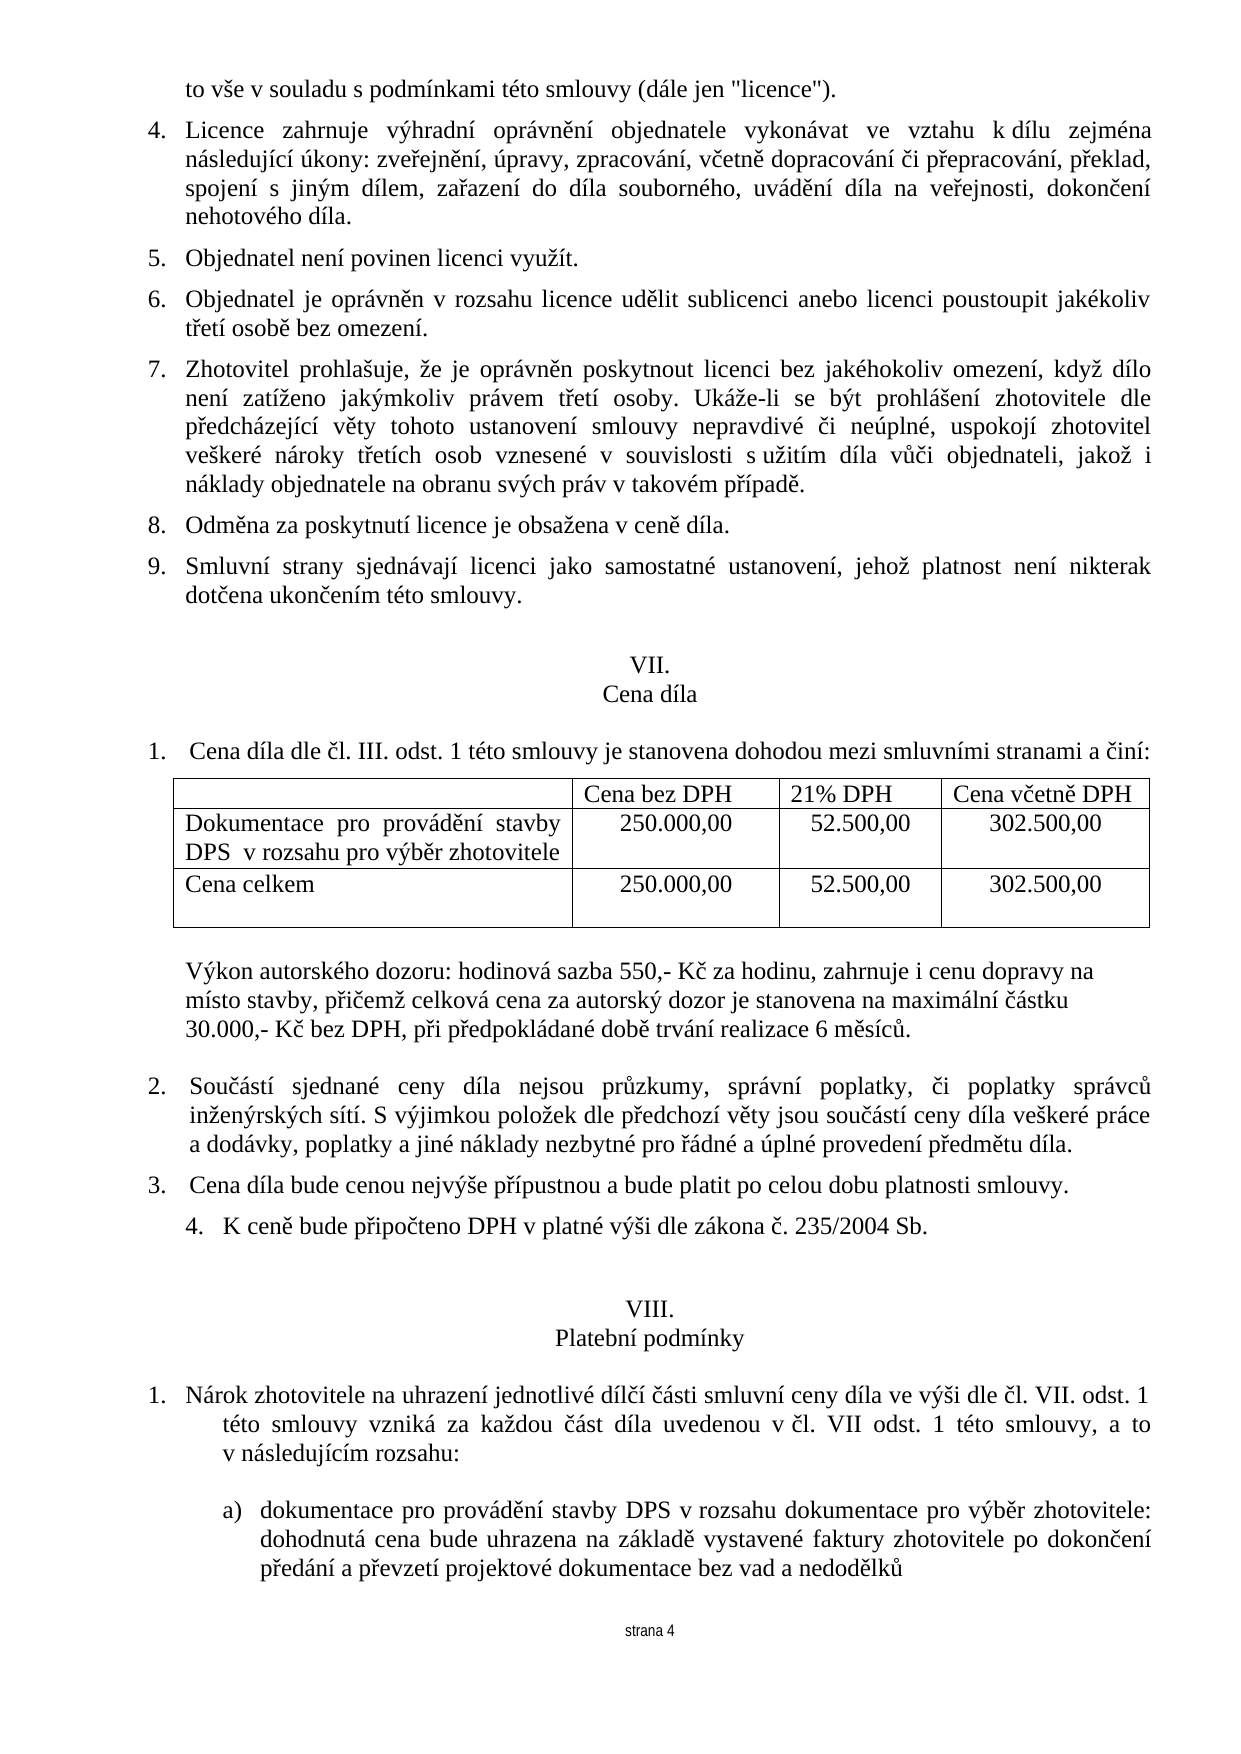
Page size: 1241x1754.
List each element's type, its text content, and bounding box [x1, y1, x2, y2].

text Cena díla [148, 679, 1152, 708]
table_cell Dokumentace pro provádění stavby DPS v rozsahu pro výběr zhotovitele [174, 809, 572, 868]
table_header 21% DPH [780, 779, 941, 807]
list Nárok zhotovitele na uhrazení jednotlivé dílčí části smluvní ceny díla ve výši dle čl. VII. odst. 1 této smlouvy vzniká za každou část díla uvedenou v čl. VII odst. 1 této smlouvy, a to v následujícím rozsahu: [148, 1380, 1152, 1466]
table_header Cena bez DPH [573, 779, 779, 807]
table_cell 302.500,00 [942, 869, 1149, 927]
text to vše v souladu s podmínkami této smlouvy (dále jen "licence"). [185, 74, 1152, 103]
text Výkon autorského dozoru: hodinová sazba 550,- Kč za hodinu, zahrnuje i cenu dopravy na místo stavby, přičemž celková cena za autorský dozor je stanovena na maximální částku 30.000,- Kč bez DPH, při předpokládané době trvání realizace 6 měsíců. [185, 956, 1152, 1043]
list dokumentace pro provádění stavby DPS v rozsahu dokumentace pro výběr zhotovitele: dohodnutá cena bude uhrazena na základě vystavené faktury zhotovitele po dokončení předání a převzetí projektové dokumentace bez vad a nedodělků [222, 1495, 1152, 1581]
text VII. [148, 650, 1152, 679]
table_header Cena včetně DPH [942, 779, 1149, 807]
table_cell 52.500,00 [780, 869, 941, 927]
list Objednatel je oprávněn v rozsahu licence udělit sublicenci anebo licenci poustoupit jakékoliv třetí osobě bez omezení. [185, 284, 1152, 341]
table_cell 302.500,00 [942, 809, 1149, 868]
table_cell Cena celkem [174, 869, 572, 927]
list Zhotovitel prohlašuje, že je oprávněn poskytnout licenci bez jakéhokoliv omezení, když dílo není zatíženo jakýmkoliv právem třetí osoby. Ukáže-li se být prohlášení zhotovitele dle předcházející věty tohoto ustanovení smlouvy nepravdivé či neúplné, uspokojí zhotovitel veškeré nároky třetích osob vznesené v souvislosti s užitím díla vůči objednateli, jakož i náklady objednatele na obranu svých práv v takovém případě. [185, 354, 1152, 498]
text 3. Cena díla bude cenou nejvýše přípustnou a bude platit po celou dobu platnosti smlouvy. [148, 1170, 1152, 1199]
list Objednatel není povinen licenci využít. [185, 243, 1152, 271]
text VIII. [148, 1294, 1152, 1323]
table_cell 250.000,00 [573, 869, 779, 927]
text 1. Cena díla dle čl. III. odst. 1 této smlouvy je stanovena dohodou mezi smluvními stranami a činí: [148, 736, 1152, 765]
list Licence zahrnuje výhradní oprávnění objednatele vykonávat ve vztahu k dílu zejména následující úkony: zveřejnění, úpravy, zpracování, včetně dopracování či přepracování, překlad, spojení s jiným dílem, zařazení do díla souborného, uvádění díla na veřejnosti, dokončení nehotového díla. [185, 115, 1152, 230]
table_header [174, 779, 572, 807]
table_cell 250.000,00 [573, 809, 779, 868]
list Odměna za poskytnutí licence je obsažena v ceně díla. [185, 510, 1152, 539]
list K ceně bude připočteno DPH v platné výši dle zákona č. 235/2004 Sb. [185, 1211, 1152, 1240]
list Smluvní strany sjednávají licenci jako samostatné ustanovení, jehož platnost není nikterak dotčena ukončením této smlouvy. [185, 551, 1152, 609]
text 2. Součástí sjednané ceny díla nejsou průzkumy, správní poplatky, či poplatky správců inženýrských sítí. S výjimkou položek dle předchozí věty jsou součástí ceny díla veškeré práce a dodávky, poplatky a jiné náklady nezbytné pro řádné a úplné provedení předmětu díla. [148, 1071, 1152, 1158]
table_cell 52.500,00 [780, 809, 941, 868]
text Platební podmínky [148, 1323, 1152, 1351]
